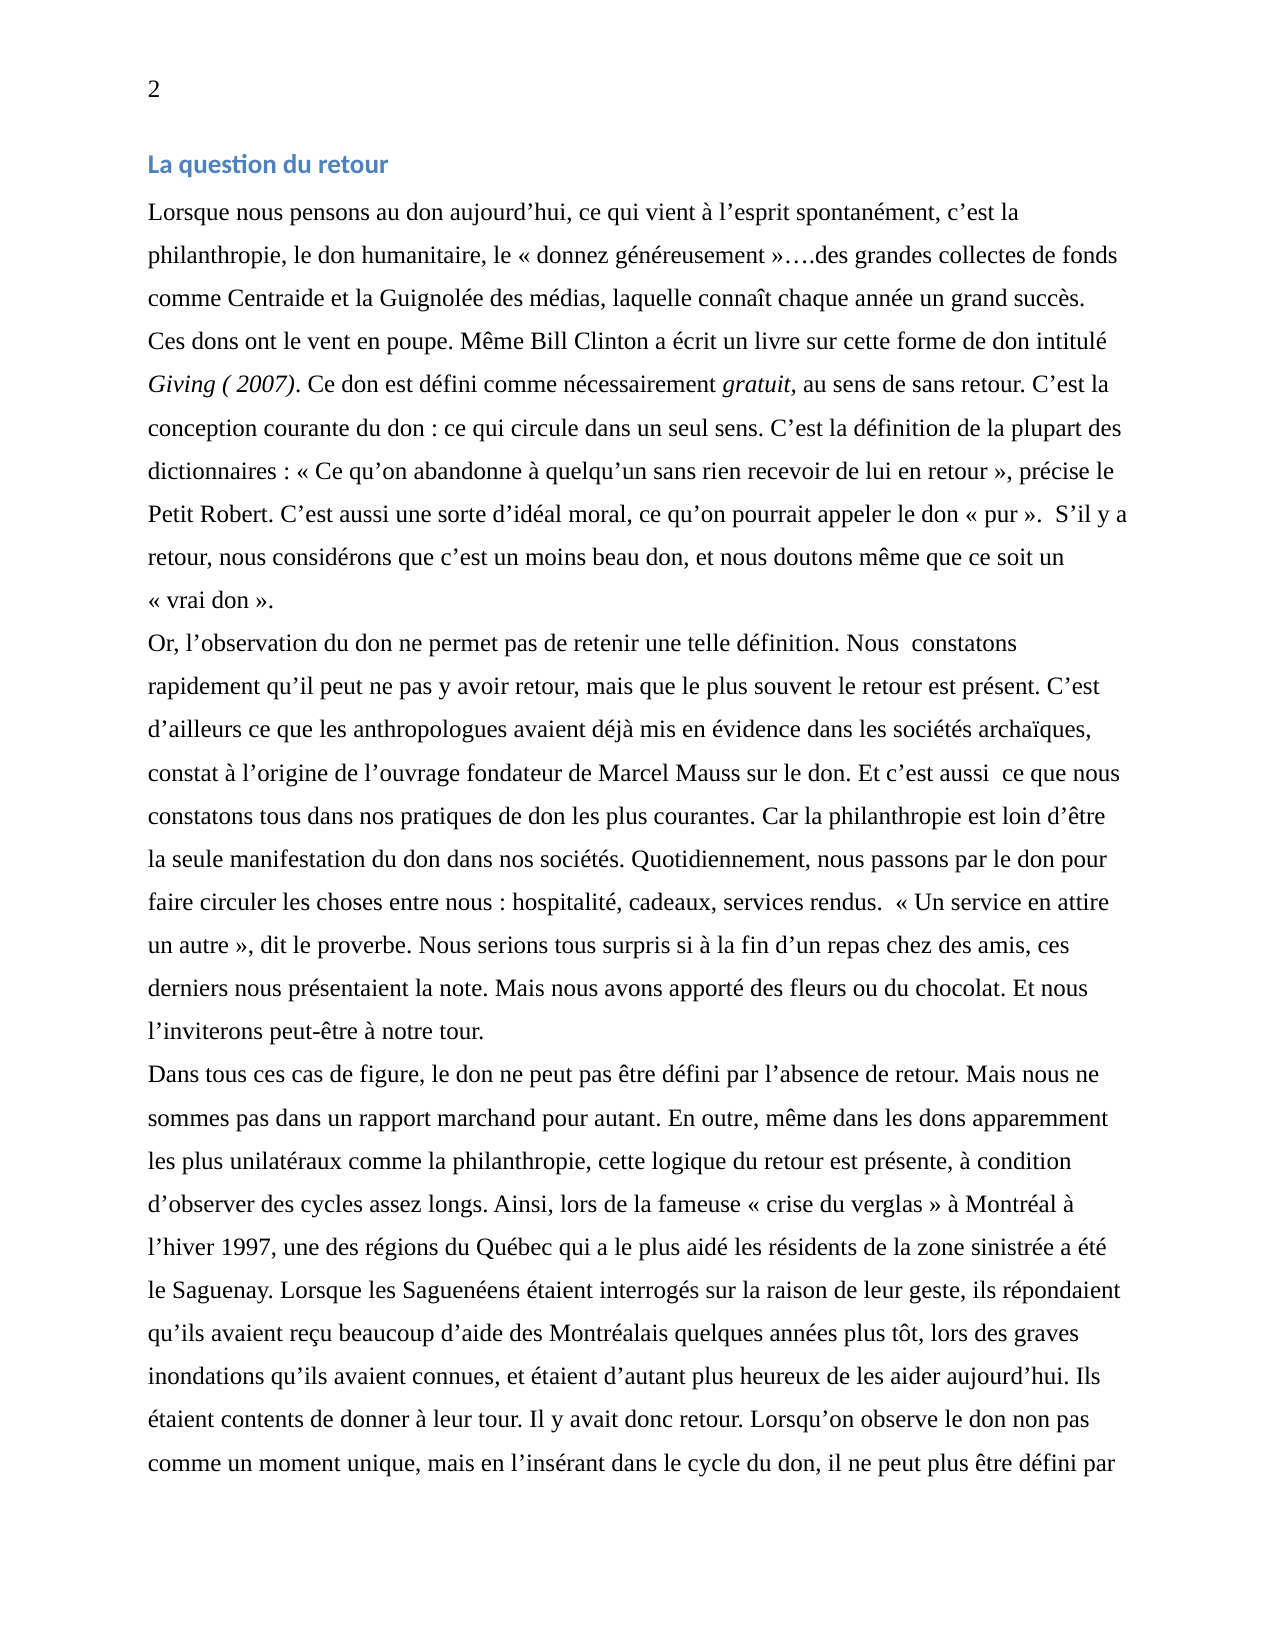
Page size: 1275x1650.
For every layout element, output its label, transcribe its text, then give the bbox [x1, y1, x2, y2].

subtitle La question du retour [148, 148, 1127, 181]
text Dans tous ces cas de figure, le don ne peut pas être défini par l’absence de retour. Mais nous ne sommes pas dans un rapport marchand pour autant. En outre, même dans les dons apparemment les plus unilatéraux comme la philanthropie, cette logique du retour est présente, à condition d’observer des cycles assez longs. Ainsi, lors de la fameuse « crise du verglas » à Montréal à l’hiver 1997, une des régions du Québec qui a le plus aidé les résidents de la zone sinistrée a été le Saguenay. Lorsque les Saguenéens étaient interrogés sur la raison de leur geste, ils répondaient qu’ils avaient reçu beaucoup d’aide des Montréalais quelques années plus tôt, lors des graves inondations qu’ils avaient connues, et étaient d’autant plus heureux de les aider aujourd’hui. Ils étaient contents de donner à leur tour. Il y avait donc retour. Lorsqu’on observe le don non pas comme un moment unique, mais en l’insérant dans le cycle du don, il ne peut plus être défini par [148, 1059, 1127, 1476]
text Or, l’observation du don ne permet pas de retenir une telle définition. Nous constatons rapidement qu’il peut ne pas y avoir retour, mais que le plus souvent le retour est présent. C’est d’ailleurs ce que les anthropologues avaient déjà mis en évidence dans les sociétés archaïques, constat à l’origine de l’ouvrage fondateur de Marcel Mauss sur le don. Et c’est aussi ce que nous constatons tous dans nos pratiques de don les plus courantes. Car la philanthropie est loin d’être la seule manifestation du don dans nos sociétés. Quotidiennement, nous passons par le don pour faire circuler les choses entre nous : hospitalité, cadeaux, services rendus. « Un service en attire un autre », dit le proverbe. Nous serions tous surpris si à la fin d’un repas chez des amis, ces derniers nous présentaient la note. Mais nous avons apporté des fleurs ou du chocolat. Et nous l’inviterons peut-être à notre tour. [148, 628, 1127, 1045]
text Lorsque nous pensons au don aujourd’hui, ce qui vient à l’esprit spontanément, c’est la philanthropie, le don humanitaire, le « donnez généreusement »….des grandes collectes de fonds comme Centraide et la Guignolée des médias, laquelle connaît chaque année un grand succès. Ces dons ont le vent en poupe. Même Bill Clinton a écrit un livre sur cette forme de don intitulé Giving ( 2007). Ce don est défini comme nécessairement gratuit, au sens de sans retour. C’est la conception courante du don : ce qui circule dans un seul sens. C’est la définition de la plupart des dictionnaires : « Ce qu’on abandonne à quelqu’un sans rien recevoir de lui en retour », précise le Petit Robert. C’est aussi une sorte d’idéal moral, ce qu’on pourrait appeler le don « pur ». S’il y a retour, nous considérons que c’est un moins beau don, et nous doutons même que ce soit un « vrai don ». [148, 197, 1127, 614]
